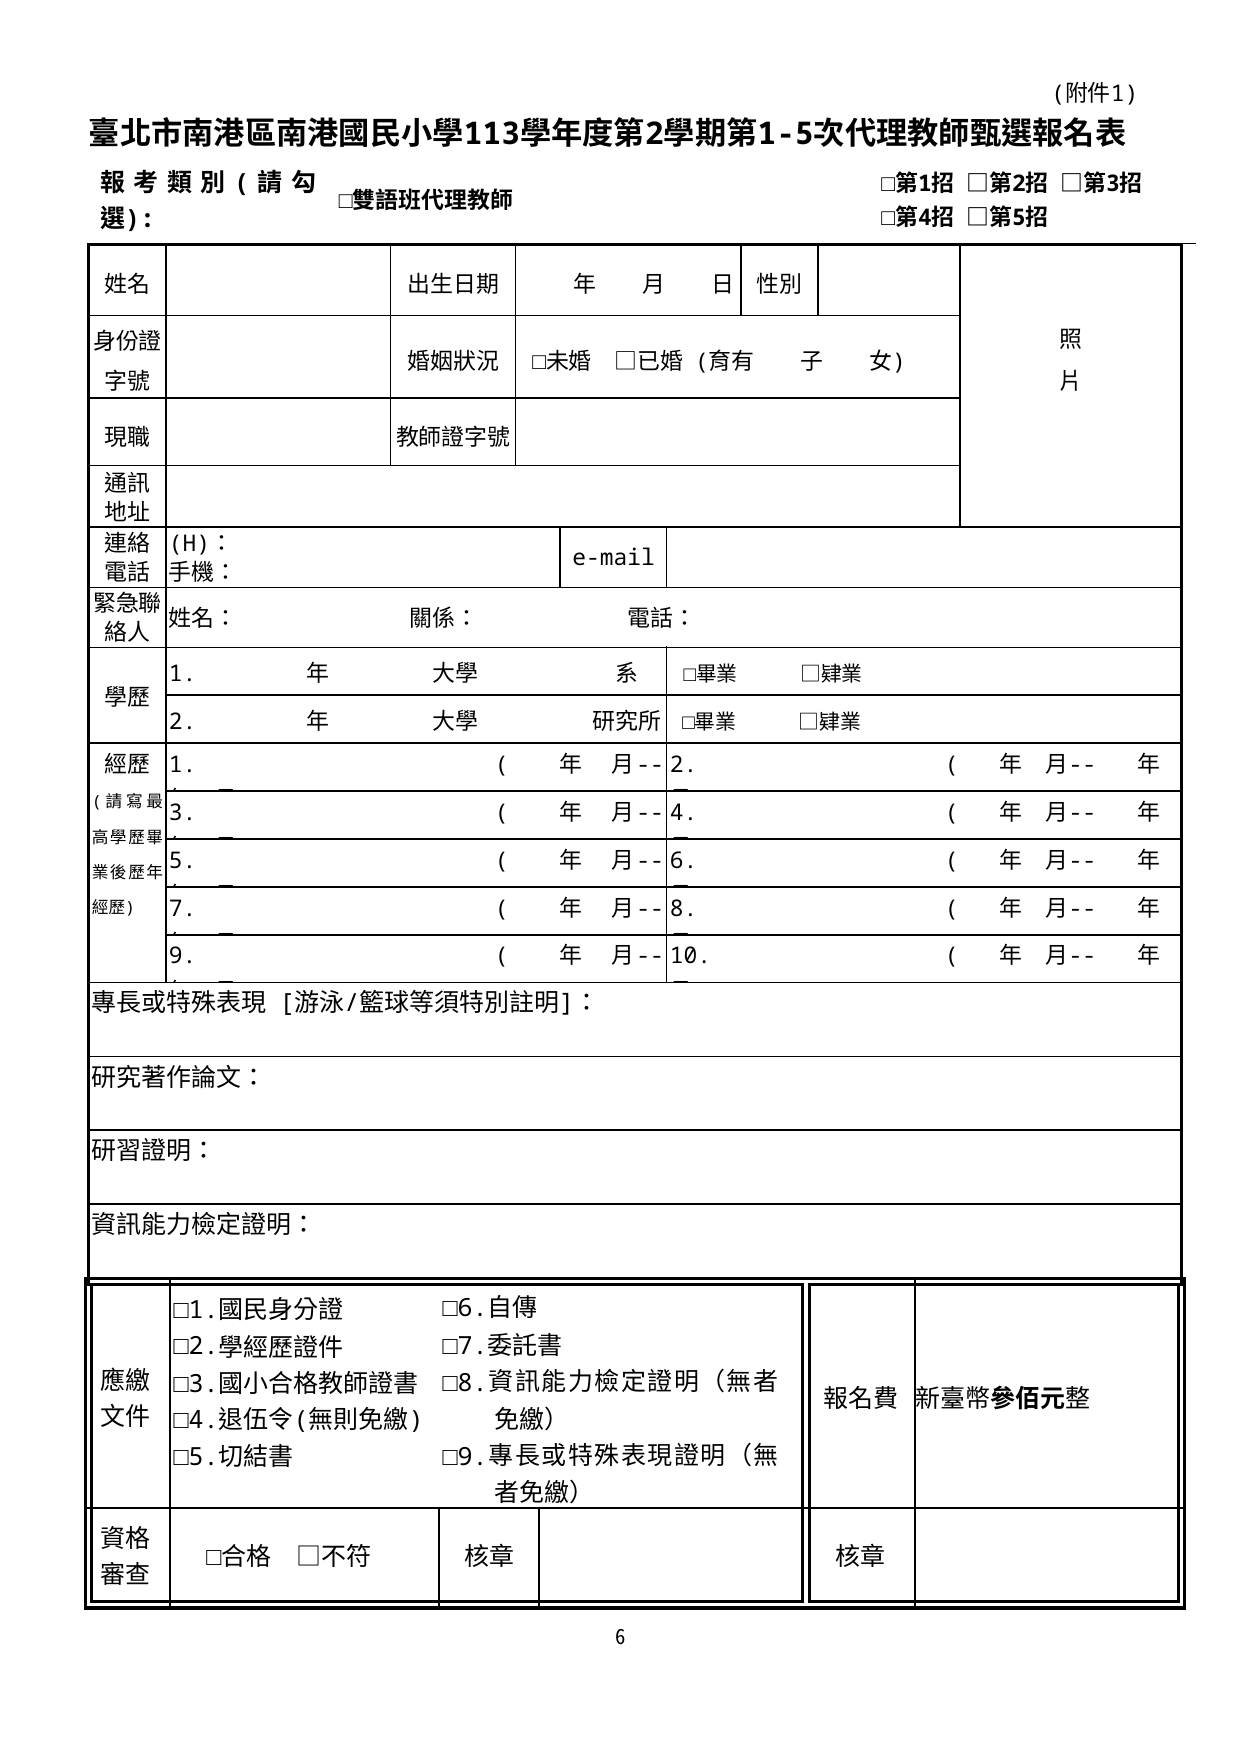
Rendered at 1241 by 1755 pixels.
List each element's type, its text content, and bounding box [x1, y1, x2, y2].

table_cell 10. ( 年 月-- 年 月) [667, 936, 1180, 982]
table_cell [1183, 397, 1196, 465]
table_cell 核章 [440, 1509, 538, 1600]
table_cell □畢業 □肄業 [667, 696, 1180, 742]
table_cell [1183, 646, 1196, 694]
table_cell 教師證字號 [391, 399, 515, 465]
table_cell 3. ( 年 月-- 年 月) [167, 792, 666, 838]
table_cell 年 月 日 [516, 246, 740, 315]
table_cell 學歷 [90, 648, 165, 742]
table_cell 8. ( 年 月-- 年 月) [667, 888, 1180, 934]
table_cell 核章 [811, 1509, 914, 1600]
text (附件1) [89, 75, 1152, 108]
table_cell 9. ( 年 月-- 年 月) [167, 936, 666, 982]
text 臺北市南港區南港國民小學113學年度第2學期第1-5次代理教師甄選報名表 [89, 108, 1152, 154]
table_cell 資格審查 [93, 1509, 169, 1600]
table_cell [167, 399, 390, 465]
table_cell [1186, 1507, 1196, 1600]
table_cell □1.國民身分證 □2.學經歷證件 □3.國小合格教師證書 □4.退伍令(無則免繳) □5.切結書 [171, 1286, 439, 1507]
table_cell 5. ( 年 月-- 年 月) [167, 840, 666, 886]
table_cell [1183, 982, 1196, 1056]
table_cell 新臺幣參佰元整 [916, 1286, 1177, 1507]
table_cell 照 片 [961, 246, 1180, 526]
table_header □雙語班代理教師 [327, 154, 870, 243]
table_cell [1186, 1277, 1196, 1507]
table_cell [1183, 586, 1196, 646]
table_cell 身份證字號 [90, 316, 165, 397]
table_cell 婚姻狀況 [391, 316, 515, 397]
table_cell [167, 466, 959, 526]
table_cell [1183, 465, 1196, 526]
table_cell [516, 399, 959, 465]
table_cell 緊急聯絡人 [90, 588, 165, 646]
table_cell 姓名 [90, 246, 165, 315]
table_cell [1183, 934, 1196, 982]
table_cell 研習證明： [90, 1131, 1180, 1203]
table_cell 2. ( 年 月-- 年 月) [667, 744, 1180, 790]
table_cell [167, 316, 390, 397]
table_cell 7. ( 年 月-- 年 月) [167, 888, 666, 934]
table_cell 性別 [742, 246, 817, 315]
table_cell 現職 [90, 399, 165, 465]
table_header □第1招 □第2招 □第3招 □第4招 □第5招 [870, 154, 1196, 243]
table_cell 6. ( 年 月-- 年 月) [667, 840, 1180, 886]
table_cell [1183, 1129, 1196, 1203]
table_cell [916, 1509, 1177, 1600]
table_cell [1183, 694, 1196, 742]
table_cell □未婚 □已婚 (育有 子 女) [516, 316, 959, 397]
table_cell [540, 1509, 801, 1600]
table_header 報考類別(請勾選): [89, 154, 327, 243]
table_cell □6.自傳 □7.委託書 □8.資訊能力檢定證明（無者免繳） □9.專長或特殊表現證明（無者免繳） [439, 1280, 806, 1507]
table_cell [1183, 526, 1196, 586]
table_cell 專長或特殊表現 [游泳/籃球等須特別註明]： [90, 983, 1180, 1056]
table_cell e-mail [561, 528, 666, 586]
table_cell [1183, 1203, 1196, 1277]
table_cell [667, 528, 1180, 586]
table_cell □畢業 □肄業 [667, 648, 1180, 694]
table_cell 經歷 (請寫最高學歷畢業後歷年經歷) [90, 744, 165, 982]
table_cell [1183, 838, 1196, 886]
table_cell 報名費 [806, 1280, 914, 1507]
table_cell 姓名： 關係： 電話： [167, 588, 1180, 646]
table_cell □合格 □不符 [171, 1509, 438, 1600]
table_cell 資訊能力檢定證明： [90, 1205, 1180, 1277]
table_cell 1. 年 大學 系 [167, 648, 666, 694]
table_cell 1. ( 年 月-- 年 月) [167, 744, 666, 790]
table_cell [1183, 790, 1196, 838]
table_cell [1183, 886, 1196, 934]
table_cell 出生日期 [391, 246, 515, 315]
table_cell 4. ( 年 月-- 年 月) [667, 792, 1180, 838]
table_cell [1183, 244, 1196, 315]
table_cell [1183, 315, 1196, 397]
table_cell 研究著作論文： [90, 1057, 1180, 1129]
table_cell (H)： 手機： [167, 528, 559, 586]
table_cell 連絡 電話 [90, 528, 165, 586]
table_cell [819, 246, 959, 315]
table_cell [167, 246, 390, 315]
table_cell 應繳文件 [93, 1286, 169, 1507]
table_cell [1183, 1056, 1196, 1129]
table_cell 2. 年 大學 研究所 [167, 696, 666, 742]
table_cell [1183, 742, 1196, 790]
table_cell 通訊 地址 [90, 466, 165, 526]
